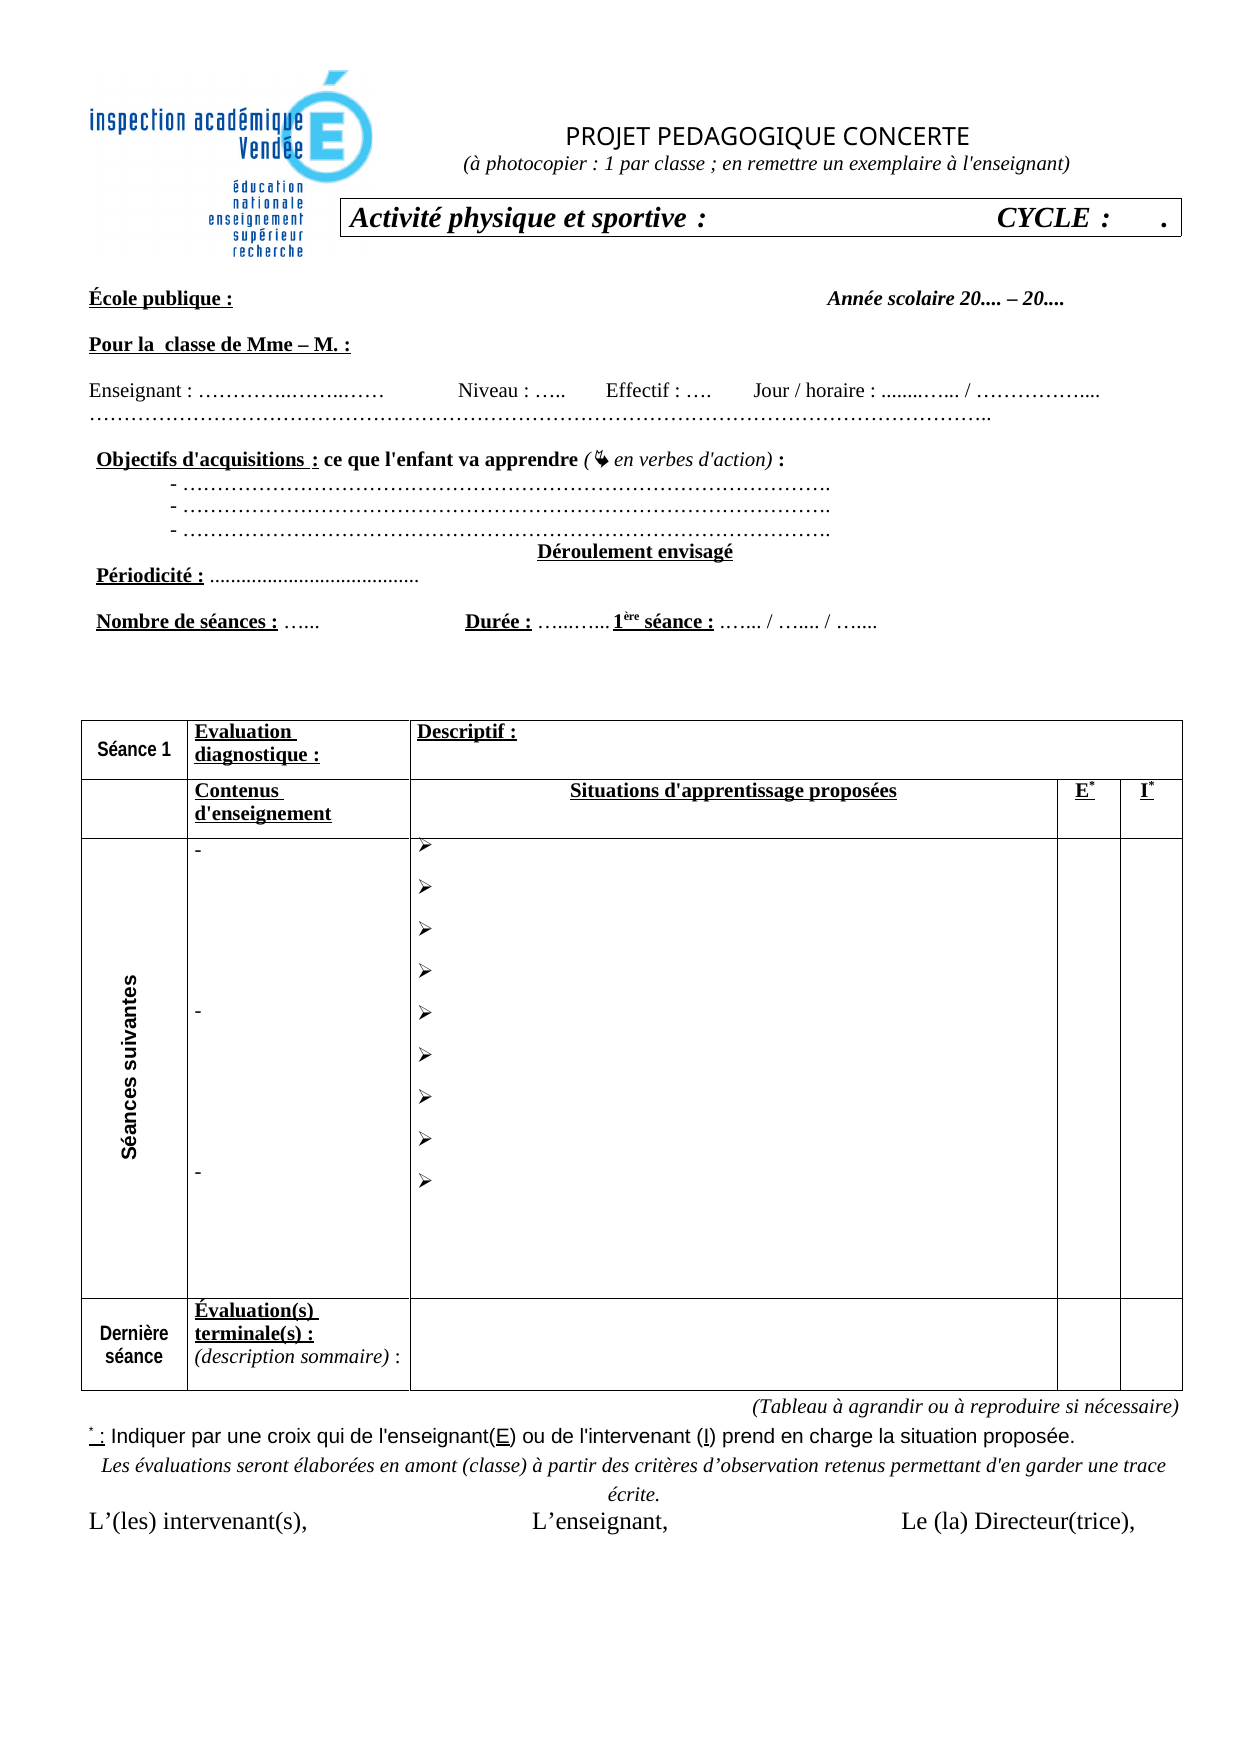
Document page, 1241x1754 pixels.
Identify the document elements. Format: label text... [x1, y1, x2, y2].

picture [341, 199, 373, 236]
table_cell - - - [188, 839, 409, 1298]
table_header Descriptif : [411, 721, 1182, 779]
subtitle PROJET PEDAGOGIQUE CONCERTE [374, 118, 1181, 152]
text ………………………………………………………………………………………………………………….. [89, 402, 1181, 425]
text (Tableau à agrandir ou à reproduire si nécessaire) [89, 1391, 1181, 1420]
text Enseignant : …………..……..…… Niveau : ….. Effectif : …. Jour / horaire : ........…... / …………….... [89, 379, 1181, 402]
table_cell I* [1121, 780, 1182, 838]
table_header Evaluation diagnostique : [188, 721, 409, 779]
text * : Indiquer par une croix qui de l'enseignant(E) ou de l'intervenant (I) prend en charge la situation proposée. [89, 1420, 1181, 1449]
text L’(les) intervenant(s), L’enseignant, Le (la) Directeur(trice), [89, 1507, 1181, 1535]
text (à photocopier : 1 par classe ; en remettre un exemplaire à l'enseignant) [374, 152, 1181, 175]
table_cell [411, 1299, 1057, 1390]
table_cell [1121, 1299, 1182, 1390]
table_cell Situations d'apprentissage proposées [411, 780, 1057, 838]
table_cell Séances suivantes [82, 839, 187, 1298]
text Pour la classe de Mme – M. : [89, 333, 1181, 356]
text Activité physique et sportive : CYCLE : . [374, 199, 1181, 236]
table_header Objectifs d'acquisitions : ce que l'enfant va apprendre ( en verbes d'action) : - …………………………………………………………………………………. - …………………………………………………………………………………. - …………………………………………………………………………………. Déroulement envisagé Périodicité : ........................................ Nombre de séances : …... Durée : …...…... 1ère séance : .…... / ….... / ….... [89, 448, 1181, 696]
table_cell Évaluation(s) terminale(s) : (description sommaire) : [188, 1299, 409, 1390]
picture [90, 70, 373, 257]
table_cell [82, 780, 187, 838]
table_cell Contenus d'enseignement [188, 780, 409, 838]
table_cell          [411, 839, 1057, 1298]
table_cell [1121, 839, 1182, 1298]
table_cell [1058, 1299, 1120, 1390]
table_cell Dernière séance [82, 1299, 187, 1390]
table_header Séance 1 [82, 721, 187, 779]
text École publique : Année scolaire 20.... – 20.... [89, 287, 1181, 310]
table_cell E* [1058, 780, 1120, 838]
text Les évaluations seront élaborées en amont (classe) à partir des critères d’observation retenus permettant d'en garder une trace écrite. [89, 1449, 1181, 1507]
table_cell [1058, 839, 1120, 1298]
